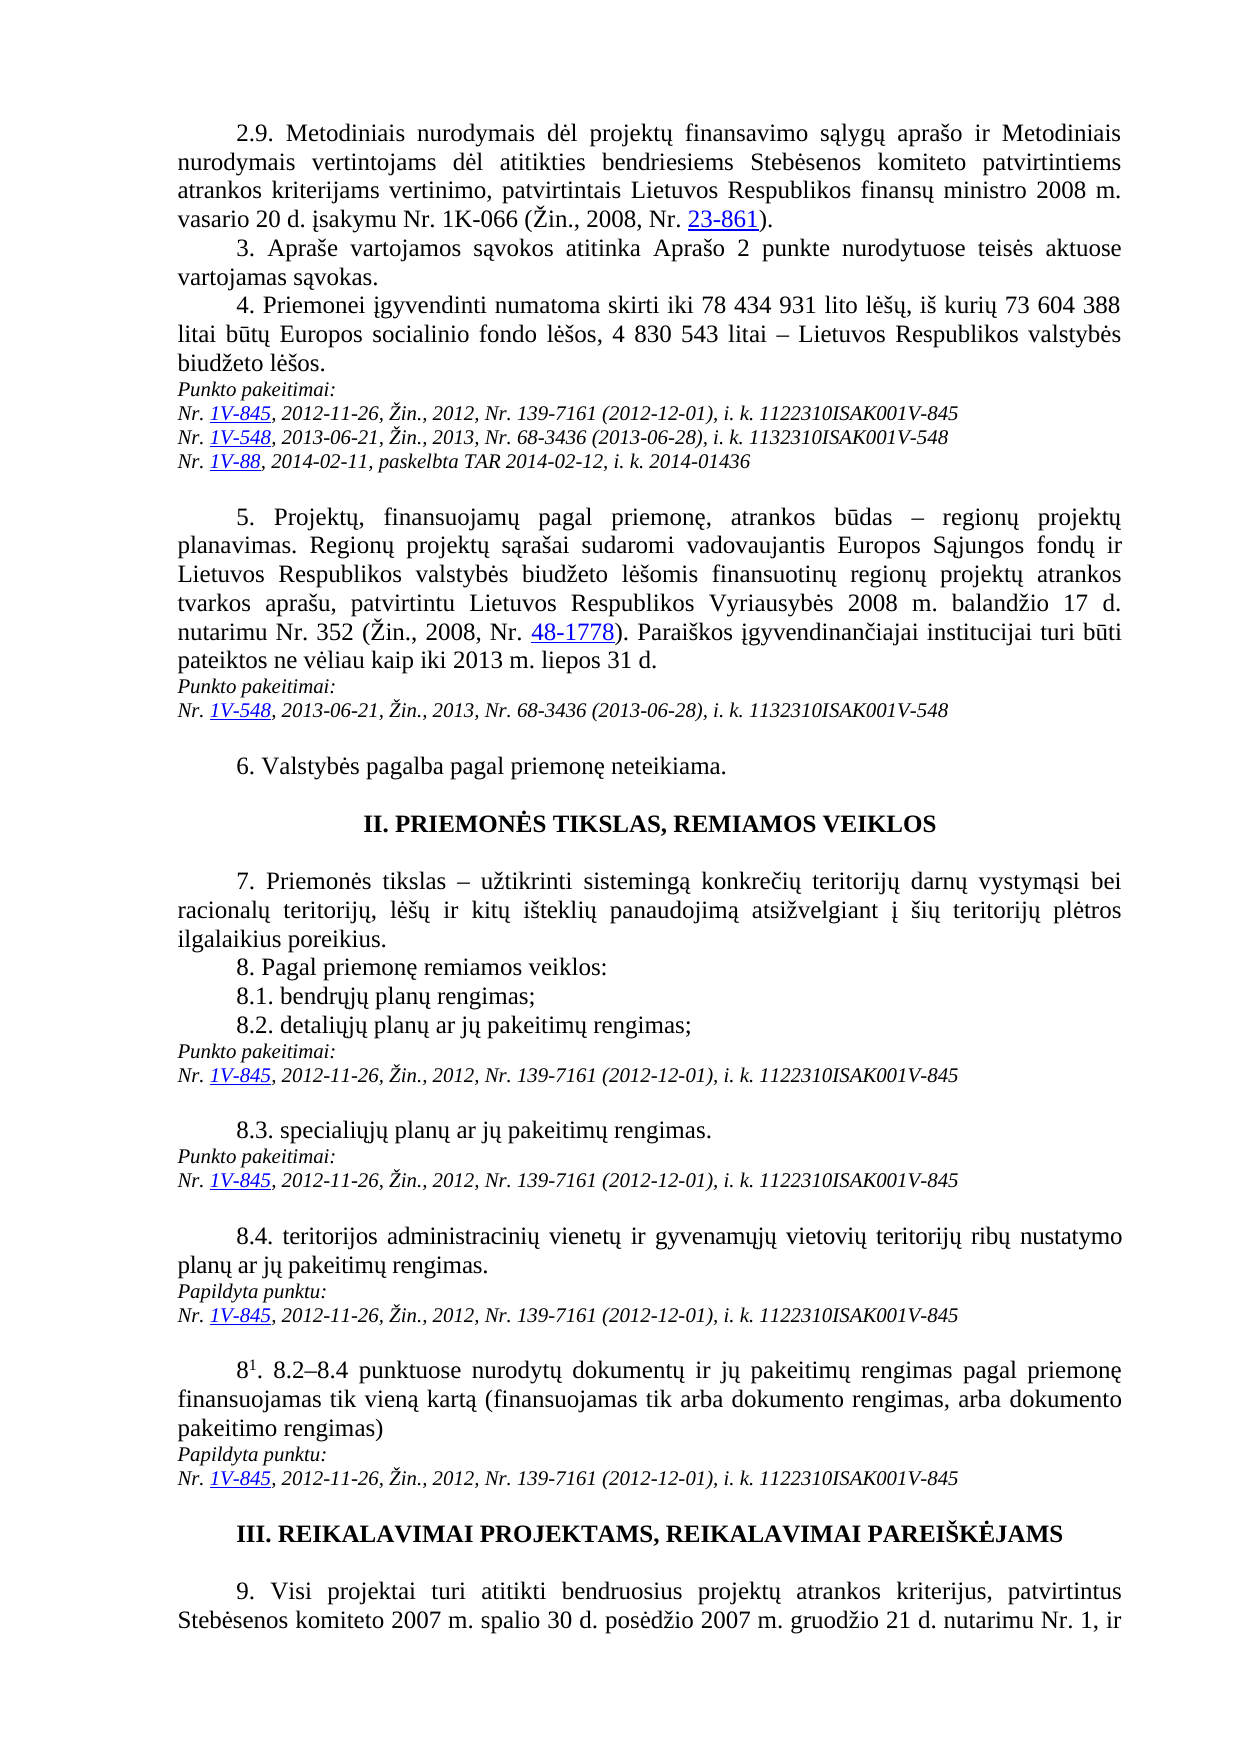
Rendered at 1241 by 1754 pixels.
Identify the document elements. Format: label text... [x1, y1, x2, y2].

text 9. Visi projektai turi atitikti bendruosius projektų atrankos kriterijus, patvirtintus Stebėsenos komiteto 2007 m. spalio 30 d. posėdžio 2007 m. gruodžio 21 d. nutarimu Nr. 1, ir [177, 1576, 1122, 1634]
text 8.2. detaliųjų planų ar jų pakeitimų rengimas; [177, 1010, 1122, 1039]
text Punkto pakeitimai: [177, 1039, 1122, 1063]
text Papildyta punktu: [177, 1279, 1122, 1303]
text Nr. 1V-548, 2013-06-21, Žin., 2013, Nr. 68-3436 (2013-06-28), i. k. 1132310ISAK001V-548 [177, 698, 1122, 722]
text 8.4. teritorijos administracinių vienetų ir gyvenamųjų vietovių teritorijų ribų nustatymo planų ar jų pakeitimų rengimas. [177, 1221, 1122, 1279]
text Nr. 1V-845, 2012-11-26, Žin., 2012, Nr. 139-7161 (2012-12-01), i. k. 1122310ISAK001V-845 [177, 401, 1122, 425]
text Nr. 1V-845, 2012-11-26, Žin., 2012, Nr. 139-7161 (2012-12-01), i. k. 1122310ISAK001V-845 [177, 1303, 1122, 1327]
text 5. Projektų, finansuojamų pagal priemonę, atrankos būdas – regionų projektų planavimas. Regionų projektų sąrašai sudaromi vadovaujantis Europos Sąjungos fondų ir Lietuvos Respublikos valstybės biudžeto lėšomis finansuotinų regionų projektų atrankos tvarkos aprašu, patvirtintu Lietuvos Respublikos Vyriausybės 2008 m. balandžio 17 d. nutarimu Nr. 352 (Žin., 2008, Nr. 48-1778). Paraiškos įgyvendinančiajai institucijai turi būti pateiktos ne vėliau kaip iki 2013 m. liepos 31 d. [177, 502, 1122, 674]
text Nr. 1V-845, 2012-11-26, Žin., 2012, Nr. 139-7161 (2012-12-01), i. k. 1122310ISAK001V-845 [177, 1063, 1122, 1087]
text 8.3. specialiųjų planų ar jų pakeitimų rengimas. [177, 1116, 1122, 1144]
text II. PRIEMONĖS TIKSLAS, REMIAMOS VEIKLOS [177, 809, 1122, 837]
text Punkto pakeitimai: [177, 674, 1122, 698]
text Nr. 1V-88, 2014-02-11, paskelbta TAR 2014-02-12, i. k. 2014-01436 [177, 449, 1122, 473]
text Nr. 1V-845, 2012-11-26, Žin., 2012, Nr. 139-7161 (2012-12-01), i. k. 1122310ISAK001V-845 [177, 1466, 1122, 1490]
text 81. 8.2–8.4 punktuose nurodytų dokumentų ir jų pakeitimų rengimas pagal priemonę finansuojamas tik vieną kartą (finansuojamas tik arba dokumento rengimas, arba dokumento pakeitimo rengimas) [177, 1356, 1122, 1442]
text 8.1. bendrųjų planų rengimas; [177, 981, 1122, 1010]
text Punkto pakeitimai: [177, 377, 1122, 401]
text Nr. 1V-845, 2012-11-26, Žin., 2012, Nr. 139-7161 (2012-12-01), i. k. 1122310ISAK001V-845 [177, 1168, 1122, 1192]
text Papildyta punktu: [177, 1442, 1122, 1466]
text 7. Priemonės tikslas – užtikrinti sistemingą konkrečių teritorijų darnų vystymąsi bei racionalų teritorijų, lėšų ir kitų išteklių panaudojimą atsižvelgiant į šių teritorijų plėtros ilgalaikius poreikius. [177, 866, 1122, 952]
text 2.9. Metodiniais nurodymais dėl projektų finansavimo sąlygų aprašo ir Metodiniais nurodymais vertintojams dėl atitikties bendriesiems Stebėsenos komiteto patvirtintiems atrankos kriterijams vertinimo, patvirtintais Lietuvos Respublikos finansų ministro 2008 m. vasario 20 d. įsakymu Nr. 1K-066 (Žin., 2008, Nr. 23-861). [177, 118, 1122, 233]
text Nr. 1V-548, 2013-06-21, Žin., 2013, Nr. 68-3436 (2013-06-28), i. k. 1132310ISAK001V-548 [177, 425, 1122, 449]
text 6. Valstybės pagalba pagal priemonę neteikiama. [177, 751, 1122, 780]
text 8. Pagal priemonę remiamos veiklos: [177, 952, 1122, 981]
text Punkto pakeitimai: [177, 1144, 1122, 1168]
text 3. Apraše vartojamos sąvokos atitinka Aprašo 2 punkte nurodytuose teisės aktuose vartojamas sąvokas. [177, 233, 1122, 291]
text III. REIKALAVIMAI PROJEKTAMS, REIKALAVIMAI PAREIŠKĖJAMS [177, 1519, 1122, 1547]
text 4. Priemonei įgyvendinti numatoma skirti iki 78 434 931 lito lėšų, iš kurių 73 604 388 litai būtų Europos socialinio fondo lėšos, 4 830 543 litai – Lietuvos Respublikos valstybės biudžeto lėšos. [177, 291, 1122, 377]
